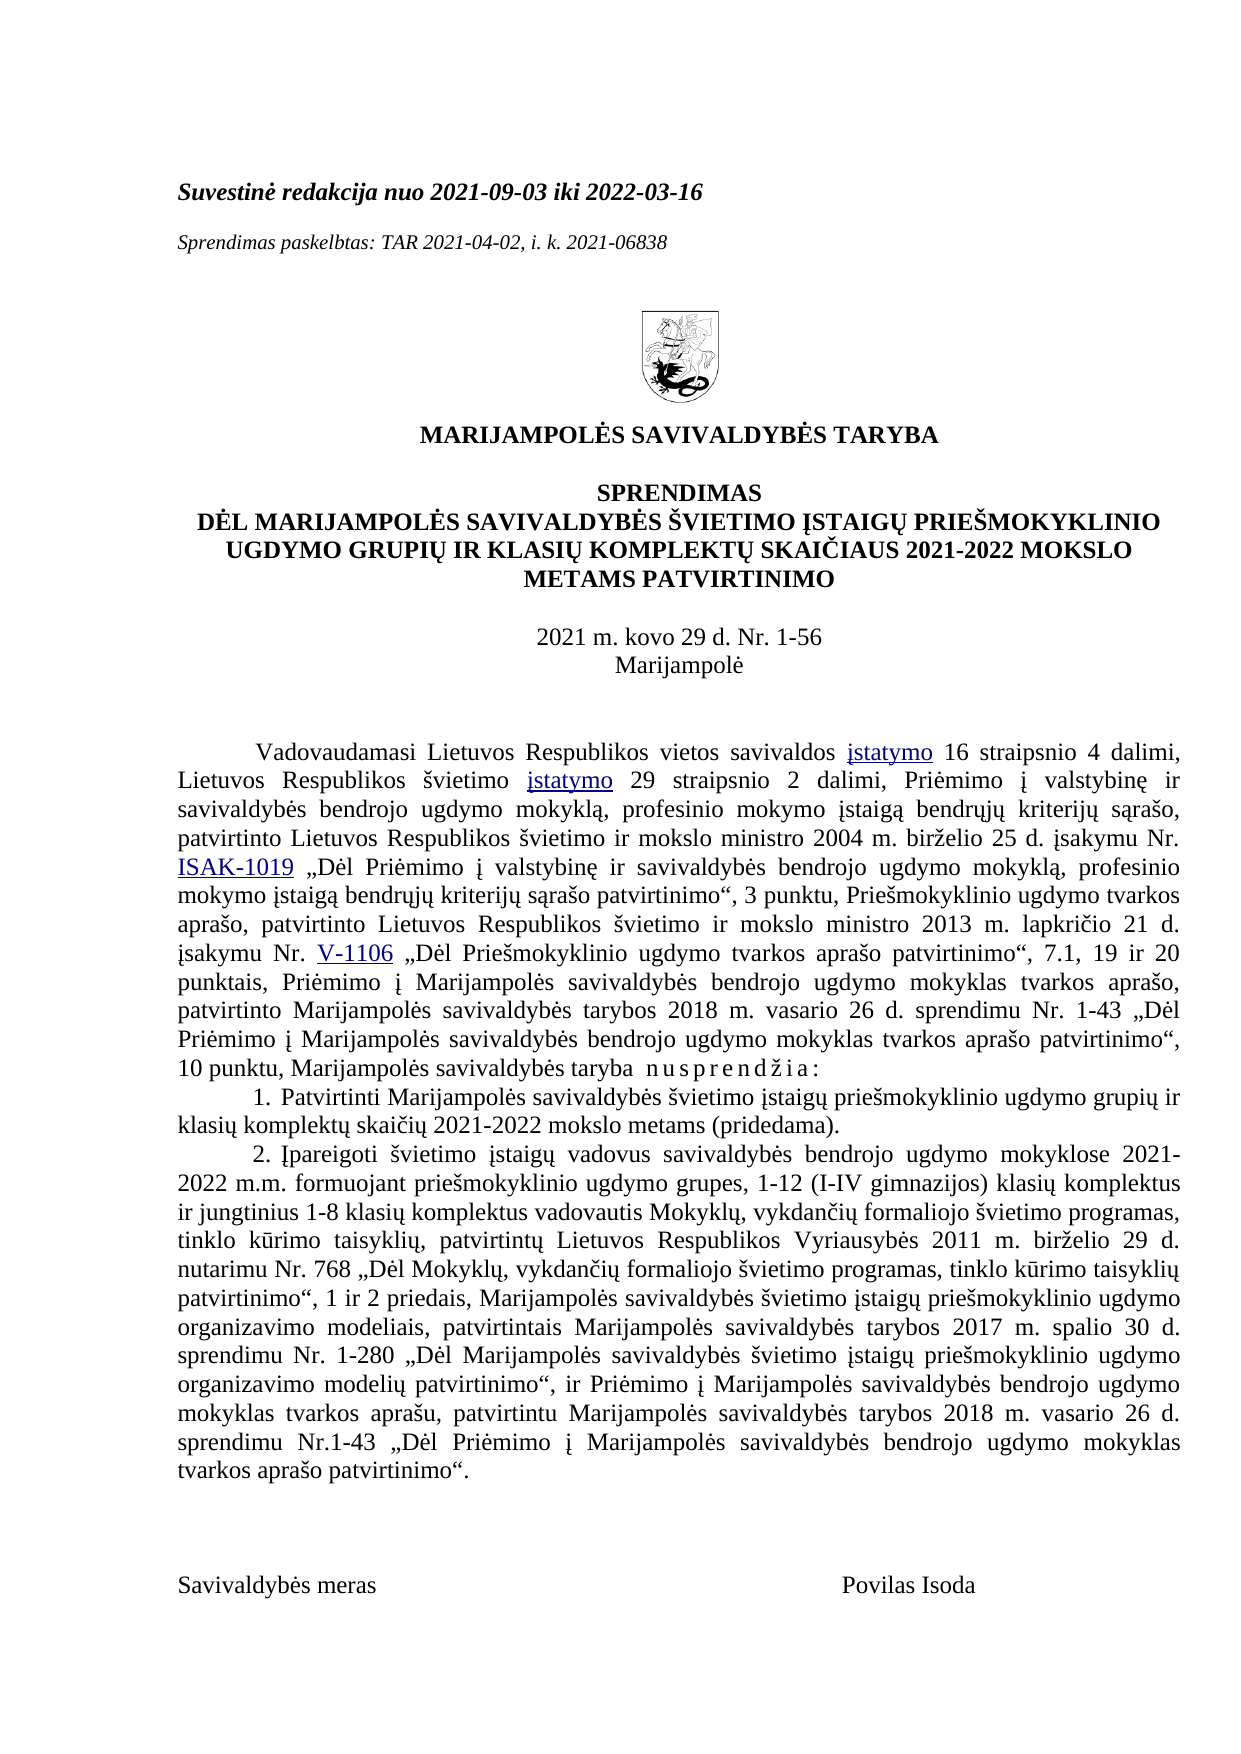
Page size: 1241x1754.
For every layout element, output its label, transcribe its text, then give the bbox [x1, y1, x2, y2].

text Savivaldybės meras Povilas Isoda [177, 1570, 1181, 1599]
text SPRENDIMAS [177, 478, 1181, 507]
text Suvestinė redakcija nuo 2021-09-03 iki 2022-03-16 [177, 177, 1181, 206]
text MARIJAMPOLĖS SAVIVALDYBĖS TARYBA [177, 420, 1181, 449]
text Vadovaudamasi Lietuvos Respublikos vietos savivaldos įstatymo 16 straipsnio 4 dalimi, Lietuvos Respublikos švietimo įstatymo 29 straipsnio 2 dalimi, Priėmimo į valstybinę ir savivaldybės bendrojo ugdymo mokyklą, profesinio mokymo įstaigą bendrųjų kriterijų sąrašo, patvirtinto Lietuvos Respublikos švietimo ir mokslo ministro 2004 m. birželio 25 d. įsakymu Nr. ISAK-1019 „Dėl Priėmimo į valstybinę ir savivaldybės bendrojo ugdymo mokyklą, profesinio mokymo įstaigą bendrųjų kriterijų sąrašo patvirtinimo“, 3 punktu, Priešmokyklinio ugdymo tvarkos aprašo, patvirtinto Lietuvos Respublikos švietimo ir mokslo ministro 2013 m. lapkričio 21 d. įsakymu Nr. V-1106 „Dėl Priešmokyklinio ugdymo tvarkos aprašo patvirtinimo“, 7.1, 19 ir 20 punktais, Priėmimo į Marijampolės savivaldybės bendrojo ugdymo mokyklas tvarkos aprašo, patvirtinto Marijampolės savivaldybės tarybos 2018 m. vasario 26 d. sprendimu Nr. 1-43 „Dėl Priėmimo į Marijampolės savivaldybės bendrojo ugdymo mokyklas tvarkos aprašo patvirtinimo“, 10 punktu, Marijampolės savivaldybės taryba nusprendžia: [177, 737, 1181, 1082]
text Marijampolė [177, 650, 1181, 679]
text DĖL MARIJAMPOLĖS SAVIVALDYBĖS ŠVIETIMO ĮSTAIGŲ PRIEŠMOKYKLINIO UGDYMO GRUPIŲ IR KLASIŲ KOMPLEKTŲ SKAIČIAUS 2021-2022 MOKSLO METAMS PATVIRTINIMO [177, 507, 1181, 593]
text Sprendimas paskelbtas: TAR 2021-04-02, i. k. 2021-06838 [177, 230, 1181, 254]
text 2021 m. kovo 29 d. Nr. 1-56 [177, 622, 1181, 650]
text 1. Patvirtinti Marijampolės savivaldybės švietimo įstaigų priešmokyklinio ugdymo grupių ir klasių komplektų skaičių 2021-2022 mokslo metams (pridedama). [177, 1082, 1181, 1139]
text 2. Įpareigoti švietimo įstaigų vadovus savivaldybės bendrojo ugdymo mokyklose 2021-2022 m.m. formuojant priešmokyklinio ugdymo grupes, 1-12 (I-IV gimnazijos) klasių komplektus ir jungtinius 1-8 klasių komplektus vadovautis Mokyklų, vykdančių formaliojo švietimo programas, tinklo kūrimo taisyklių, patvirtintų Lietuvos Respublikos Vyriausybės 2011 m. birželio 29 d. nutarimu Nr. 768 „Dėl Mokyklų, vykdančių formaliojo švietimo programas, tinklo kūrimo taisyklių patvirtinimo“, 1 ir 2 priedais, Marijampolės savivaldybės švietimo įstaigų priešmokyklinio ugdymo organizavimo modeliais, patvirtintais Marijampolės savivaldybės tarybos 2017 m. spalio 30 d. sprendimu Nr. 1-280 „Dėl Marijampolės savivaldybės švietimo įstaigų priešmokyklinio ugdymo organizavimo modelių patvirtinimo“, ir Priėmimo į Marijampolės savivaldybės bendrojo ugdymo mokyklas tvarkos aprašu, patvirtintu Marijampolės savivaldybės tarybos 2018 m. vasario 26 d. sprendimu Nr.1-43 „Dėl Priėmimo į Marijampolės savivaldybės bendrojo ugdymo mokyklas tvarkos aprašo patvirtinimo“. [177, 1139, 1181, 1484]
